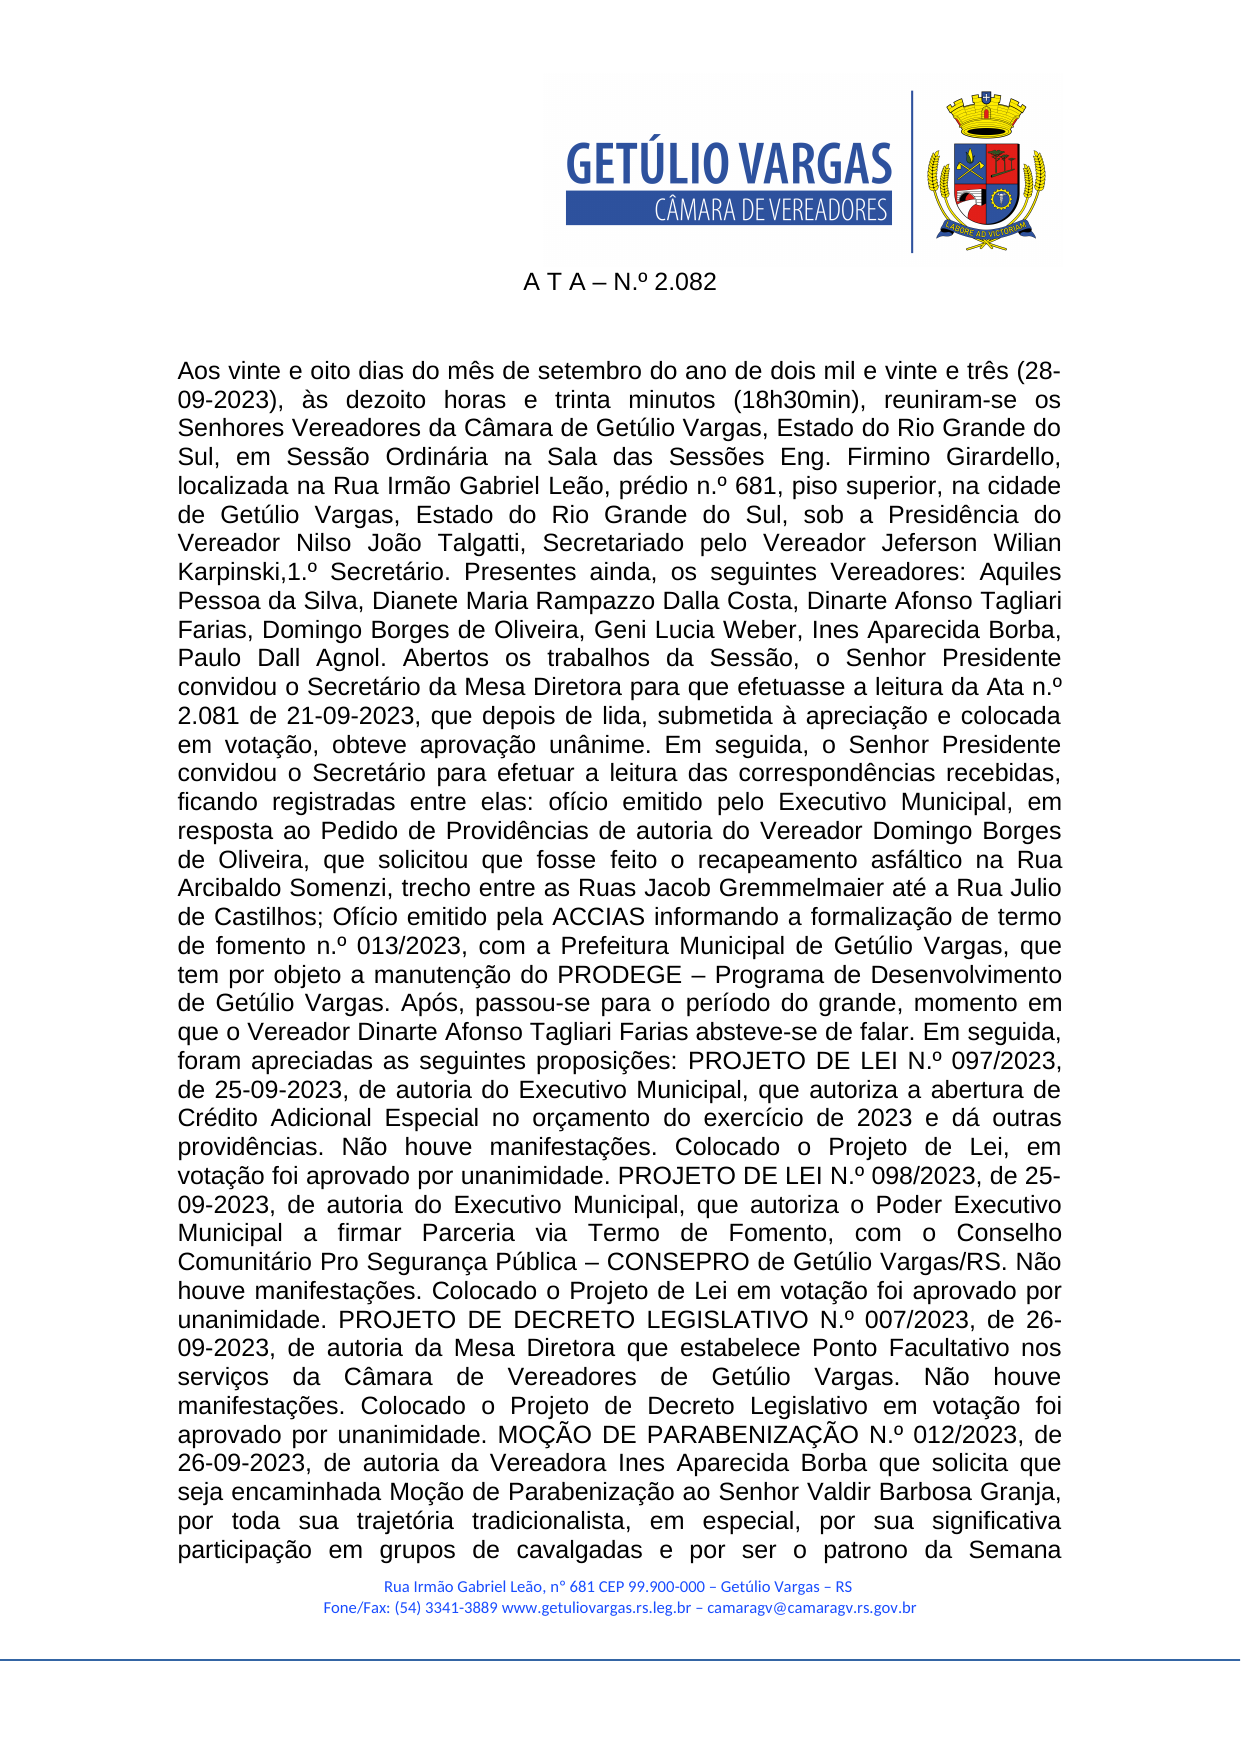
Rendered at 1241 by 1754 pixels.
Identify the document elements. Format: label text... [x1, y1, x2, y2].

text A T A – N.º 2.082 [177, 261, 1063, 296]
text Aos vinte e oito dias do mês de setembro do ano de dois mil e vinte e três (28-09-2023), às dezoito horas e trinta minutos (18h30min), reuniram-se os Senhores Vereadores da Câmara de Getúlio Vargas, Estado do Rio Grande do Sul, em Sessão Ordinária na Sala das Sessões Eng. Firmino Girardello, localizada na Rua Irmão Gabriel Leão, prédio n.º 681, piso superior, na cidade de Getúlio Vargas, Estado do Rio Grande do Sul, sob a Presidência do Vereador Nilso João Talgatti, Secretariado pelo Vereador Jeferson Wilian Karpinski,1.º Secretário. Presentes ainda, os seguintes Vereadores: Aquiles Pessoa da Silva, Dianete Maria Rampazzo Dalla Costa, Dinarte Afonso Tagliari Farias, Domingo Borges de Oliveira, Geni Lucia Weber, Ines Aparecida Borba, Paulo Dall Agnol. Abertos os trabalhos da Sessão, o Senhor Presidente convidou o Secretário da Mesa Diretora para que efetuasse a leitura da Ata n.º 2.081 de 21-09-2023, que depois de lida, submetida à apreciação e colocada em votação, obteve aprovação unânime. Em seguida, o Senhor Presidente convidou o Secretário para efetuar a leitura das correspondências recebidas, ficando registradas entre elas: ofício emitido pelo Executivo Municipal, em resposta ao Pedido de Providências de autoria do Vereador Domingo Borges de Oliveira, que solicitou que fosse feito o recapeamento asfáltico na Rua Arcibaldo Somenzi, trecho entre as Ruas Jacob Gremmelmaier até a Rua Julio de Castilhos; Ofício emitido pela ACCIAS informando a formalização de termo de fomento n.º 013/2023, com a Prefeitura Municipal de Getúlio Vargas, que tem por objeto a manutenção do PRODEGE – Programa de Desenvolvimento de Getúlio Vargas. Após, passou-se para o período do grande, momento em que o Vereador Dinarte Afonso Tagliari Farias absteve-se de falar. Em seguida, foram apreciadas as seguintes proposições: PROJETO DE LEI N.º 097/2023, de 25-09-2023, de autoria do Executivo Municipal, que autoriza a abertura de Crédito Adicional Especial no orçamento do exercício de 2023 e dá outras providências. Não houve manifestações. Colocado o Projeto de Lei, em votação foi aprovado por unanimidade. PROJETO DE LEI N.º 098/2023, de 25-09-2023, de autoria do Executivo Municipal, que autoriza o Poder Executivo Municipal a firmar Parceria via Termo de Fomento, com o Conselho Comunitário Pro Segurança Pública – CONSEPRO de Getúlio Vargas/RS. Não houve manifestações. Colocado o Projeto de Lei em votação foi aprovado por unanimidade. PROJETO DE DECRETO LEGISLATIVO N.º 007/2023, de 26-09-2023, de autoria da Mesa Diretora que estabelece Ponto Facultativo nos serviços da Câmara de Vereadores de Getúlio Vargas. Não houve manifestações. Colocado o Projeto de Decreto Legislativo em votação foi aprovado por unanimidade. MOÇÃO DE PARABENIZAÇÃO N.º 012/2023, de 26-09-2023, de autoria da Vereadora Ines Aparecida Borba que solicita que seja encaminhada Moção de Parabenização ao Senhor Valdir Barbosa Granja, por toda sua trajetória tradicionalista, em especial, por sua significativa participação em grupos de cavalgadas e por ser o patrono da Semana [177, 356, 1063, 1563]
